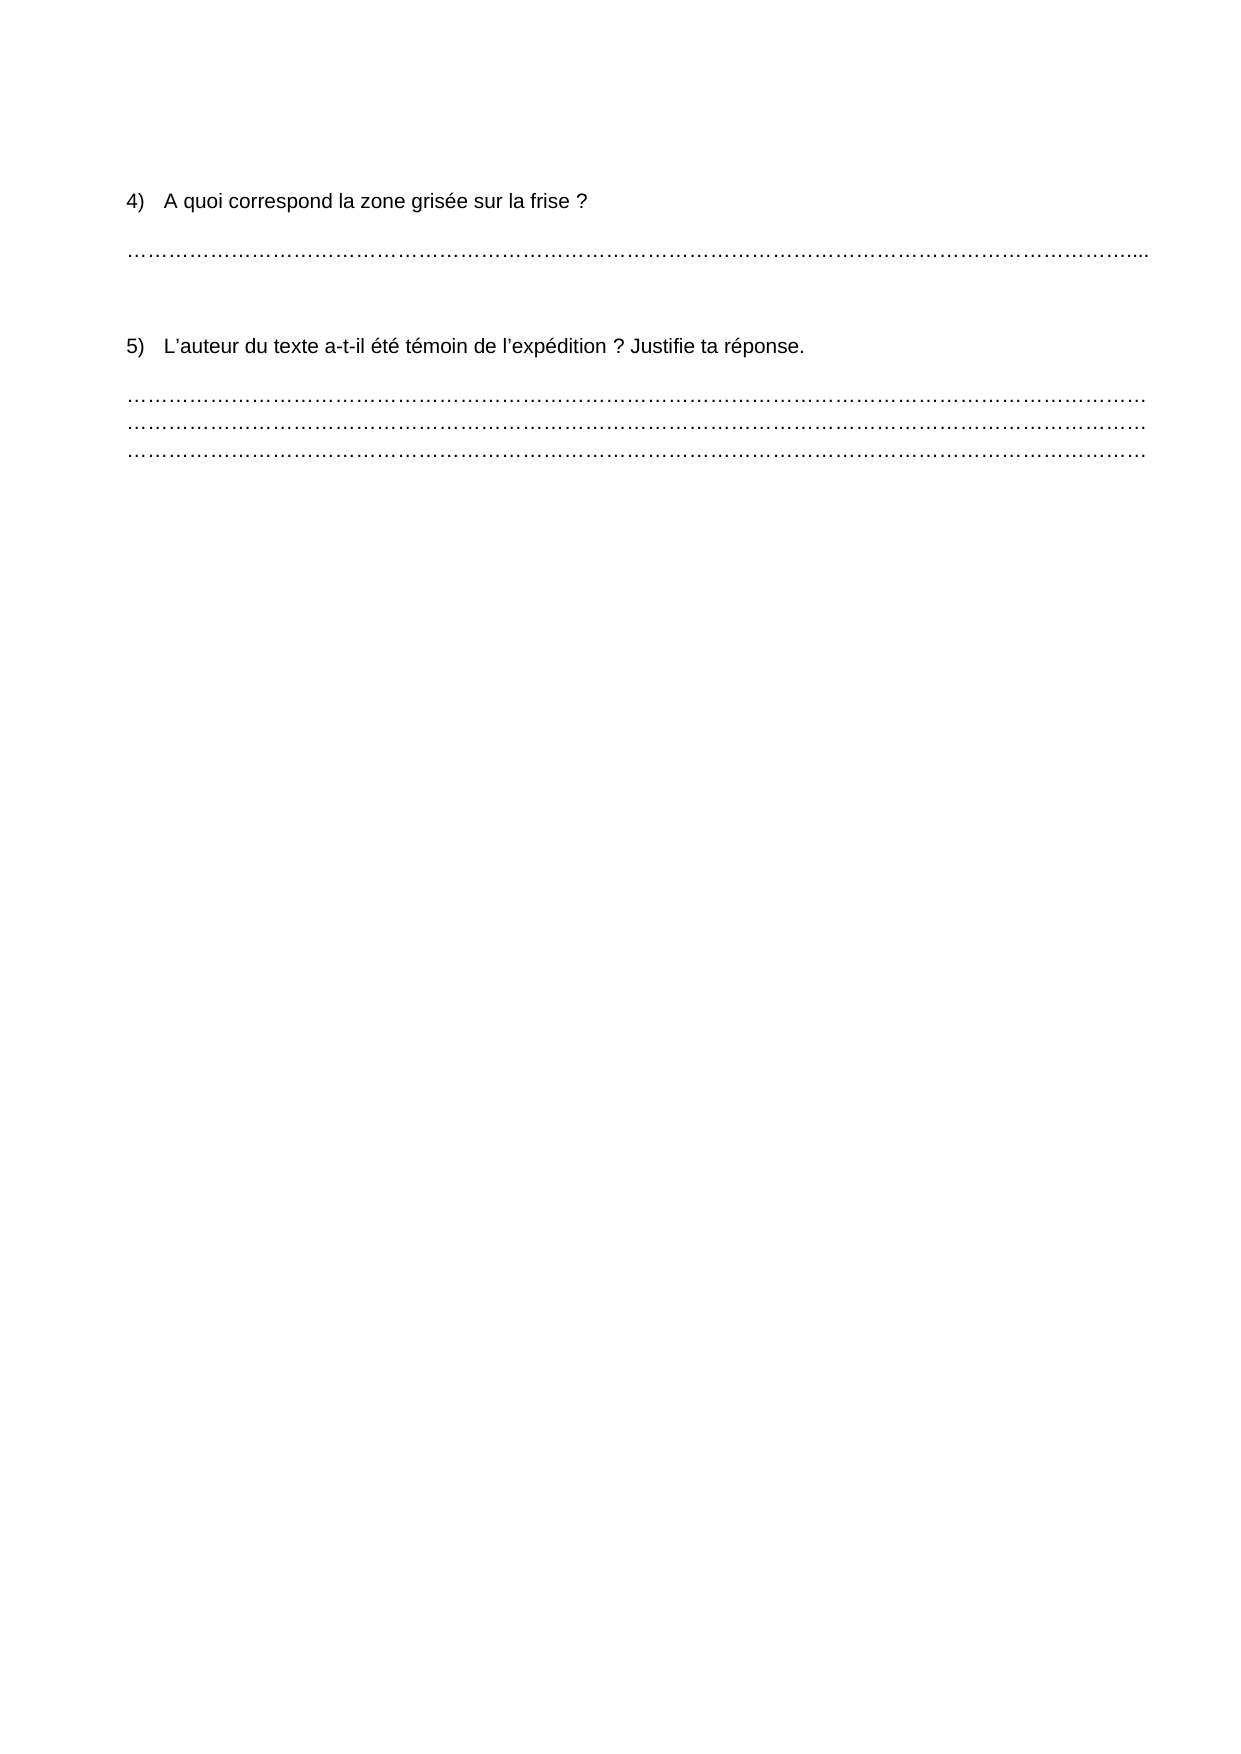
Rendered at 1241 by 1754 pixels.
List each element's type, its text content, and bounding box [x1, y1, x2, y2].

list A quoi correspond la zone grisée sur la frise ? [126, 189, 1152, 213]
list ……………………………………………………………………………………………………………………………………………………………………………………………………………………………………………………………………………………………………………………………………………………………………………………………………… [126, 383, 1152, 462]
list L’auteur du texte a-t-il été témoin de l’expédition ? Justifie ta réponse. [126, 334, 1152, 358]
list ……………………………………………………………………………………………………………………………….... [126, 238, 1152, 262]
